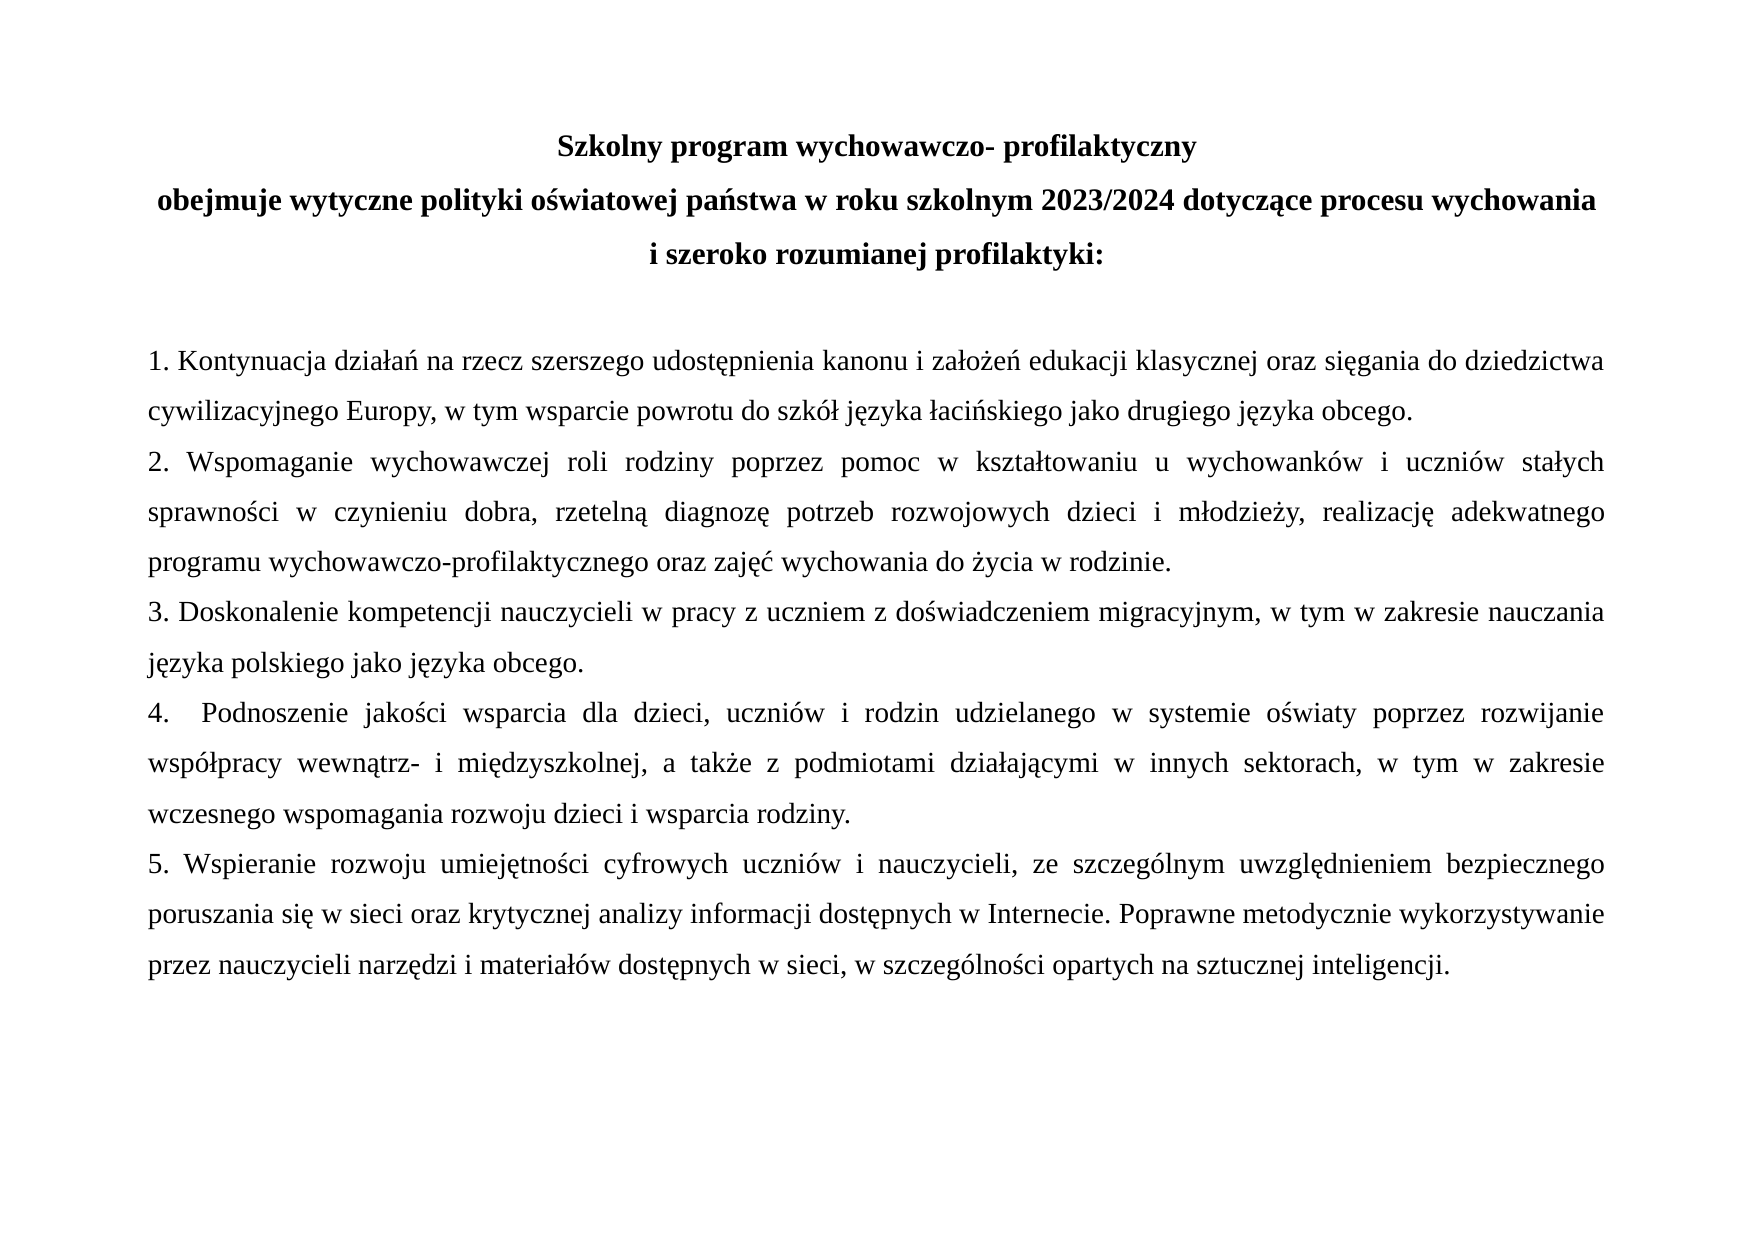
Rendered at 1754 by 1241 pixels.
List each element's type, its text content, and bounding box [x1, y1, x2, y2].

text 5. Wspieranie rozwoju umiejętności cyfrowych uczniów i nauczycieli, ze szczególnym uwzględnieniem bezpiecznego poruszania się w sieci oraz krytycznej analizy informacji dostępnych w Internecie. Poprawne metodycznie wykorzystywanie przez nauczycieli narzędzi i materiałów dostępnych w sieci, w szczególności opartych na sztucznej inteligencji. [148, 846, 1606, 980]
text obejmuje wytyczne polityki oświatowej państwa w roku szkolnym 2023/2024 dotyczące procesu wychowania i szeroko rozumianej profilaktyki: [148, 181, 1606, 271]
text 3. Doskonalenie kompetencji nauczycieli w pracy z uczniem z doświadczeniem migracyjnym, w tym w zakresie nauczania języka polskiego jako języka obcego. [148, 594, 1606, 678]
text 1. Kontynuacja działań na rzecz szerszego udostępnienia kanonu i założeń edukacji klasycznej oraz sięgania do dziedzictwa cywilizacyjnego Europy, w tym wsparcie powrotu do szkół języka łacińskiego jako drugiego języka obcego. [148, 343, 1606, 427]
text 4. Podnoszenie jakości wsparcia dla dzieci, uczniów i rodzin udzielanego w systemie oświaty poprzez rozwijanie współpracy wewnątrz- i międzyszkolnej, a także z podmiotami działającymi w innych sektorach, w tym w zakresie wczesnego wspomagania rozwoju dzieci i wsparcia rodziny. [148, 695, 1606, 829]
text 2. Wspomaganie wychowawczej roli rodziny poprzez pomoc w kształtowaniu u wychowanków i uczniów stałych sprawności w czynieniu dobra, rzetelną diagnozę potrzeb rozwojowych dzieci i młodzieży, realizację adekwatnego programu wychowawczo-profilaktycznego oraz zajęć wychowania do życia w rodzinie. [148, 444, 1606, 578]
text Szkolny program wychowawczo- profilaktyczny [148, 128, 1606, 163]
